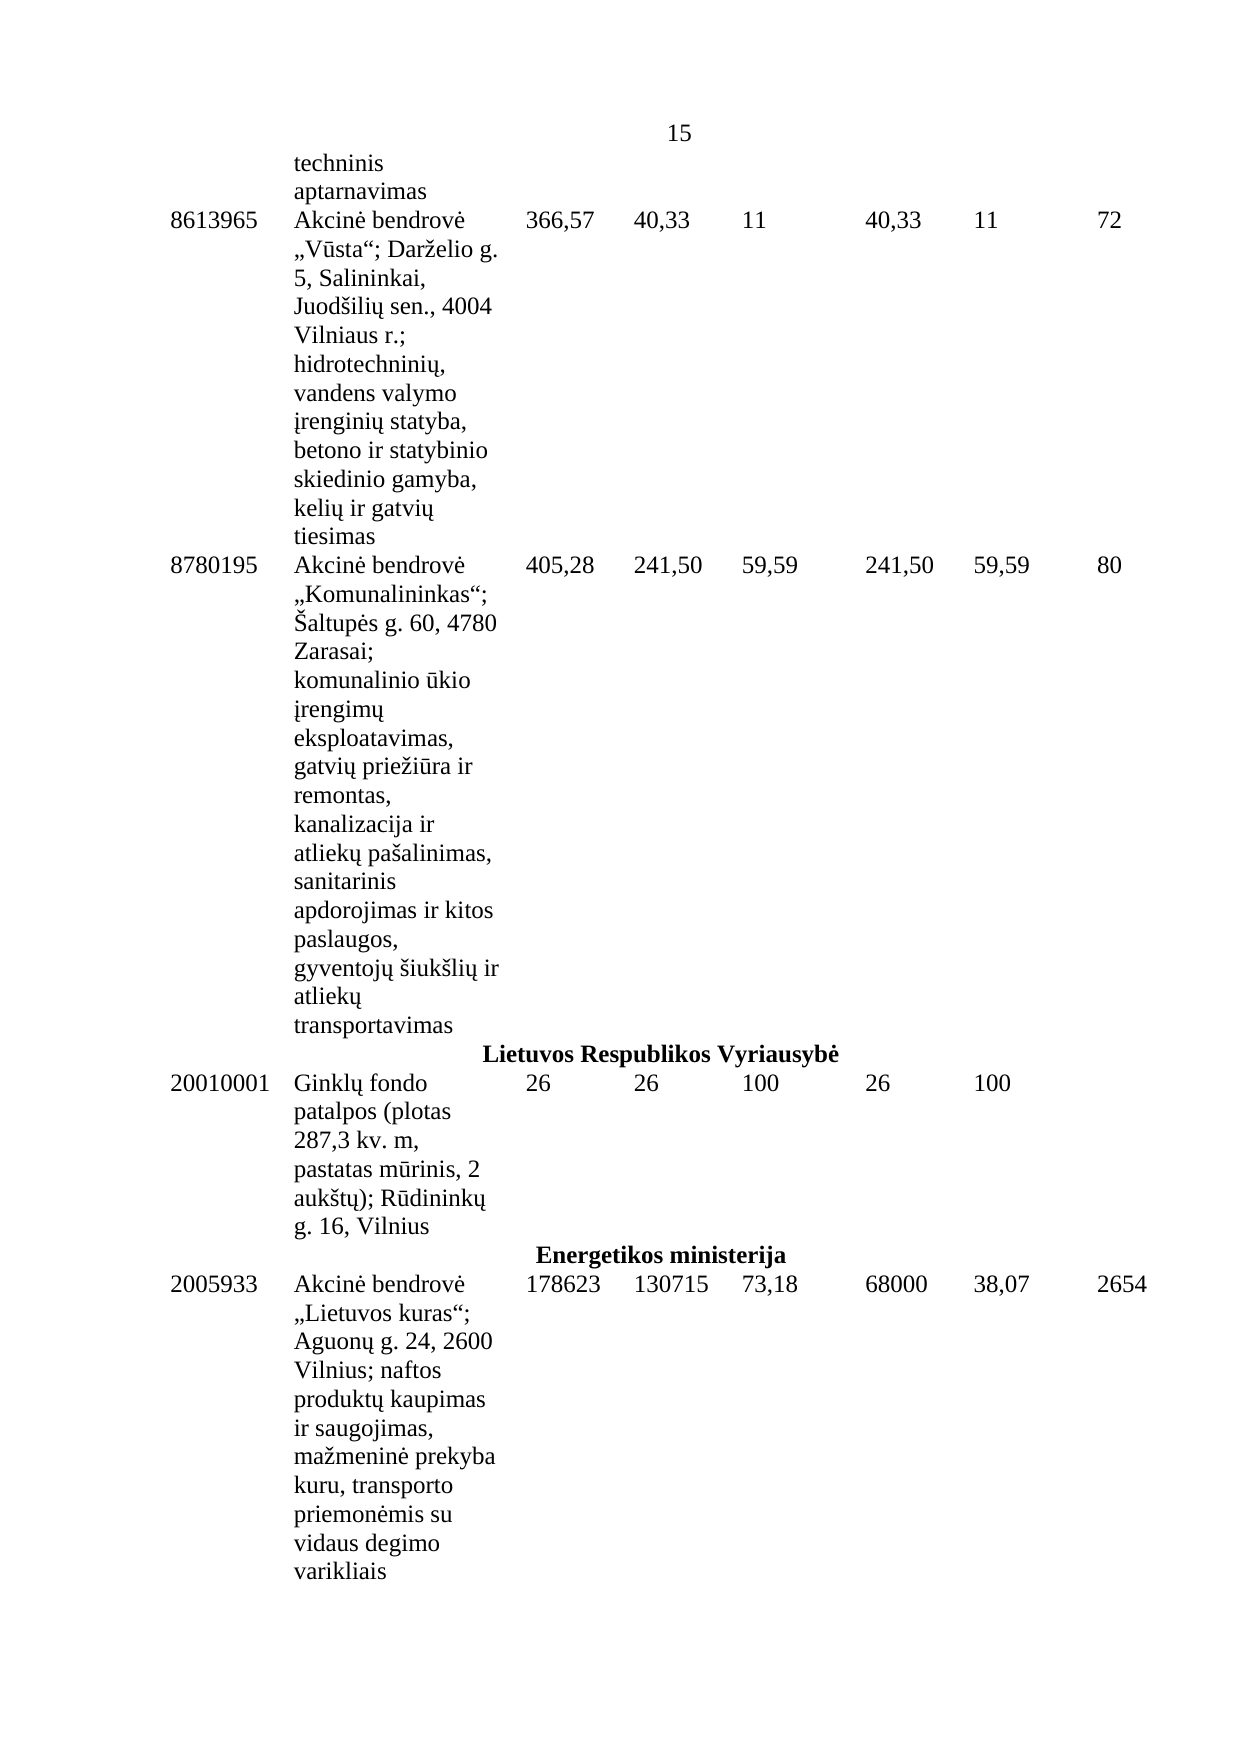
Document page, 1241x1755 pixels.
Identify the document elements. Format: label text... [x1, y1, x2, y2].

table_cell 11 [730, 205, 854, 550]
table_cell 38,07 [962, 1269, 1086, 1585]
table_cell Akcinė bendrovė „Vūsta“; Darželio g. 5, Salininkai, Juodšilių sen., 4004 Vilniaus r.; hidrotechninių, vandens valymo įrenginių statyba, betono ir statybinio skiedinio gamyba, kelių ir gatvių tiesimas [282, 205, 514, 550]
table_cell 2654 [1086, 1269, 1163, 1585]
table_cell [730, 148, 854, 205]
table_cell 72 [1086, 205, 1163, 550]
table_cell [159, 148, 282, 205]
table_cell 80 [1086, 550, 1163, 1039]
table_cell [622, 148, 730, 205]
table_cell 405,28 [514, 550, 622, 1039]
table_cell 40,33 [622, 205, 730, 550]
table_cell 26 [622, 1068, 730, 1240]
table_cell techninis aptarnavimas [282, 148, 514, 205]
table_cell 68000 [854, 1269, 962, 1585]
table_cell Lietuvos Respublikos Vyriausybė [159, 1039, 1163, 1068]
table_cell 11 [962, 205, 1086, 550]
table_cell [1086, 148, 1163, 205]
table_cell 8780195 [159, 550, 282, 1039]
table_cell 130715 [622, 1269, 730, 1585]
table_cell [1086, 1068, 1163, 1240]
table_cell 26 [854, 1068, 962, 1240]
table_cell 40,33 [854, 205, 962, 550]
table_cell 59,59 [962, 550, 1086, 1039]
table_cell Energetikos ministerija [159, 1240, 1163, 1269]
table_cell 100 [730, 1068, 854, 1240]
table_cell 8613965 [159, 205, 282, 550]
table_cell Akcinė bendrovė „Lietuvos kuras“; Aguonų g. 24, 2600 Vilnius; naftos produktų kaupimas ir saugojimas, mažmeninė prekyba kuru, transporto priemonėmis su vidaus degimo varikliais [282, 1269, 514, 1585]
table_cell 73,18 [730, 1269, 854, 1585]
table_cell 241,50 [854, 550, 962, 1039]
table_cell 26 [514, 1068, 622, 1240]
table_cell [962, 148, 1086, 205]
table_cell 366,57 [514, 205, 622, 550]
table_cell [514, 148, 622, 205]
table_cell 178623 [514, 1269, 622, 1585]
table_cell 241,50 [622, 550, 730, 1039]
table_cell 20010001 [159, 1068, 282, 1240]
table_cell 100 [962, 1068, 1086, 1240]
table_cell 59,59 [730, 550, 854, 1039]
table_cell Akcinė bendrovė „Komunalininkas“; Šaltupės g. 60, 4780 Zarasai; komunalinio ūkio įrengimų eksploatavimas, gatvių priežiūra ir remontas, kanalizacija ir atliekų pašalinimas, sanitarinis apdorojimas ir kitos paslaugos, gyventojų šiukšlių ir atliekų transportavimas [282, 550, 514, 1039]
table_cell 2005933 [159, 1269, 282, 1585]
table_cell Ginklų fondo patalpos (plotas 287,3 kv. m, pastatas mūrinis, 2 aukštų); Rūdininkų g. 16, Vilnius [282, 1068, 514, 1240]
table_cell [854, 148, 962, 205]
